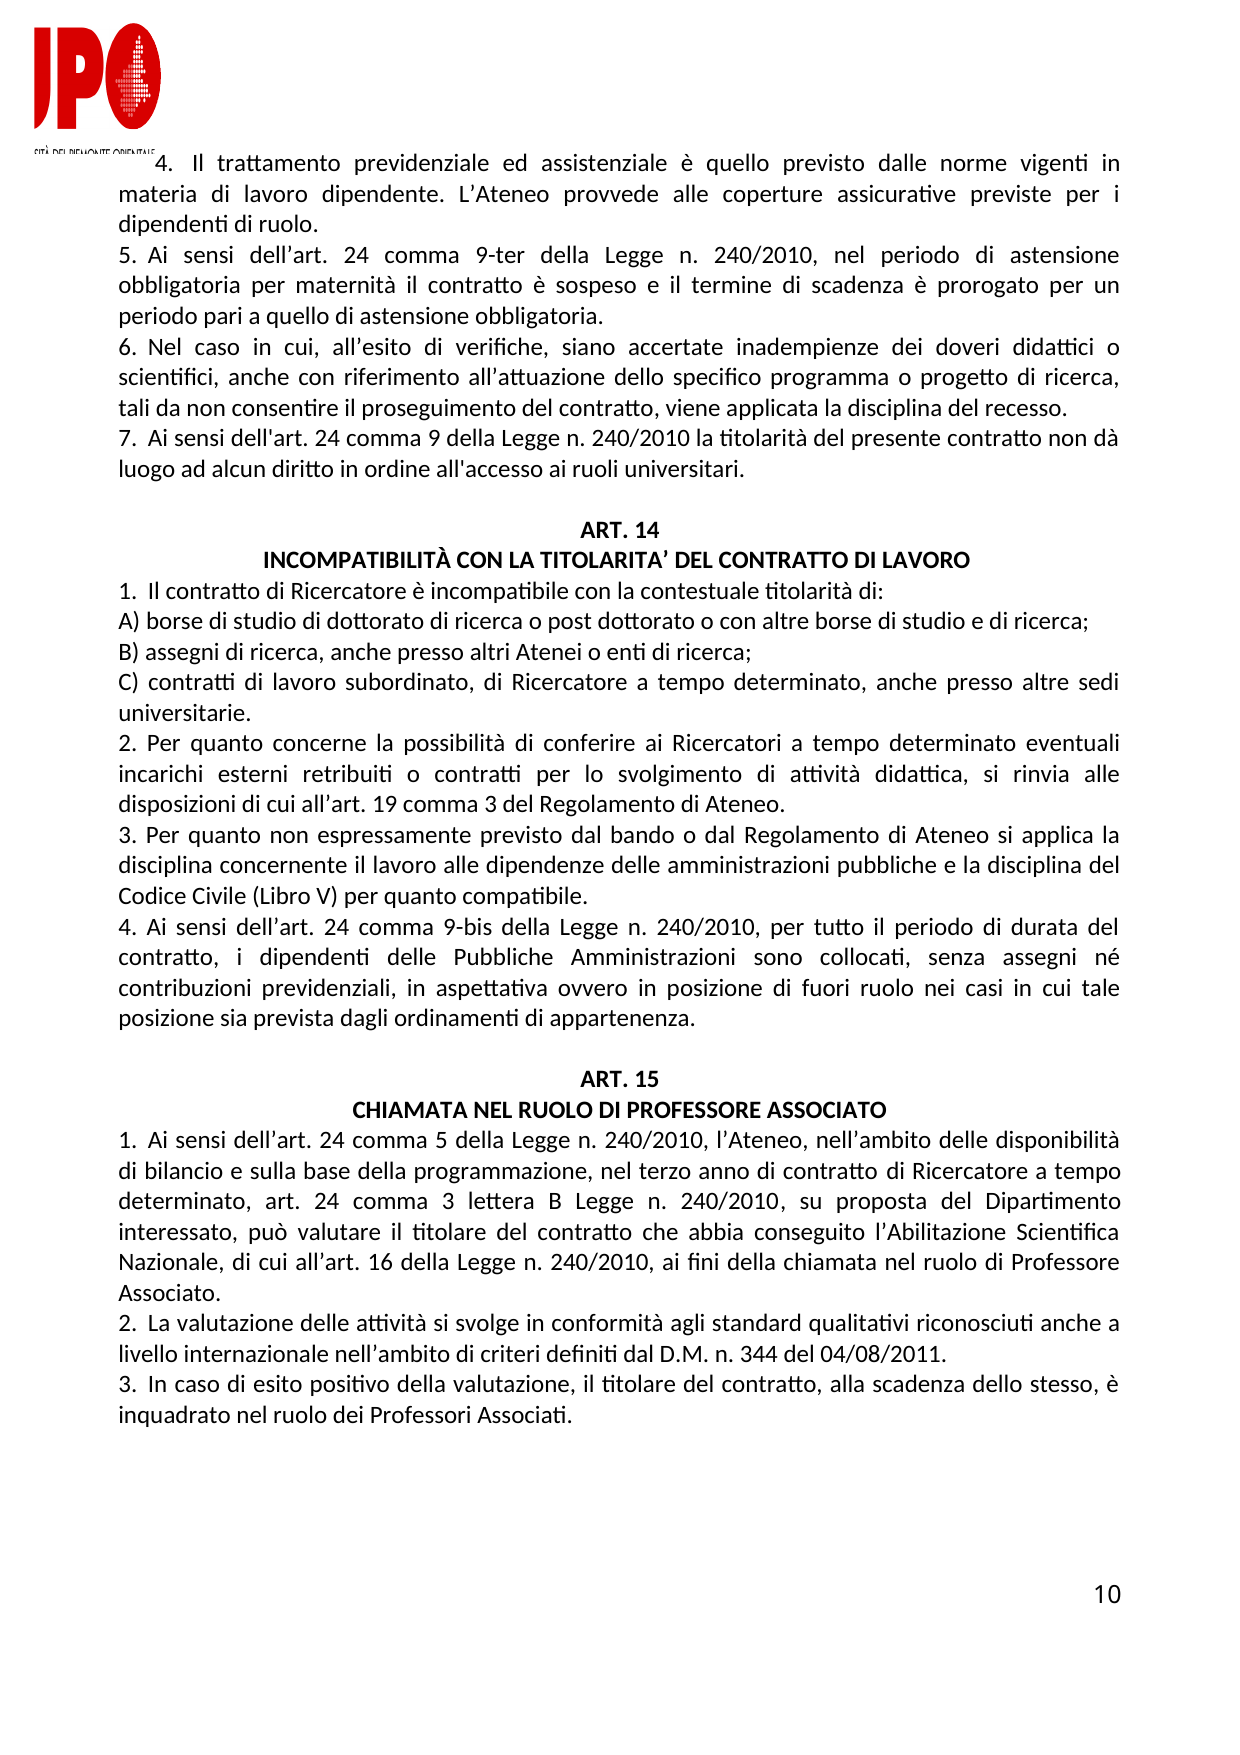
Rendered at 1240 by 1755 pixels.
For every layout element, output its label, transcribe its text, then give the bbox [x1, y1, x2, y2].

text CHIAMATA NEL RUOLO DI PROFESSORE ASSOCIATO [118, 1094, 1121, 1124]
list La valutazione delle attività si svolge in conformità agli standard qualitativi riconosciuti anche a livello internazionale nell’ambito di criteri definiti dal D.M. n. 344 del 04/08/2011. [118, 1307, 1121, 1368]
list Ai sensi dell'art. 24 comma 9 della Legge n. 240/2010 la titolarità del presente contratto non dà luogo ad alcun diritto in ordine all'accesso ai ruoli universitari. [118, 422, 1121, 483]
list In caso di esito positivo della valutazione, il titolare del contratto, alla scadenza dello stesso, è inquadrato nel ruolo dei Professori Associati. [118, 1368, 1121, 1429]
text ART. 15 [118, 1063, 1121, 1094]
text B) assegni di ricerca, anche presso altri Atenei o enti di ricerca; [118, 636, 1121, 666]
text 2. Per quanto concerne la possibilità di conferire ai Ricercatori a tempo determinato eventuali incarichi esterni retribuiti o contratti per lo svolgimento di attività didattica, si rinvia alle disposizioni di cui all’art. 19 comma 3 del Regolamento di Ateneo. [118, 727, 1121, 819]
text INCOMPATIBILITÀ CON LA TITOLARITA’ DEL CONTRATTO DI LAVORO [118, 544, 1121, 575]
text C) contratti di lavoro subordinato, di Ricercatore a tempo determinato, anche presso altre sedi universitarie. [118, 666, 1121, 727]
text A) borse di studio di dottorato di ricerca o post dottorato o con altre borse di studio e di ricerca; [118, 605, 1121, 636]
text 4. Ai sensi dell’art. 24 comma 9-bis della Legge n. 240/2010, per tutto il periodo di durata del contratto, i dipendenti delle Pubbliche Amministrazioni sono collocati, senza assegni né contribuzioni previdenziali, in aspettativa ovvero in posizione di fuori ruolo nei casi in cui tale posizione sia prevista dagli ordinamenti di appartenenza. [118, 911, 1121, 1033]
list Ai sensi dell’art. 24 comma 9-ter della Legge n. 240/2010, nel periodo di astensione obbligatoria per maternità il contratto è sospeso e il termine di scadenza è prorogato per un periodo pari a quello di astensione obbligatoria. [118, 239, 1121, 331]
list Il contratto di Ricercatore è incompatibile con la contestuale titolarità di: [118, 575, 1121, 605]
text ART. 14 [118, 514, 1121, 544]
list Ai sensi dell’art. 24 comma 5 della Legge n. 240/2010, l’Ateneo, nell’ambito delle disponibilità di bilancio e sulla base della programmazione, nel terzo anno di contratto di Ricercatore a tempo determinato, art. 24 comma 3 lettera B Legge n. 240/2010, su proposta del Dipartimento interessato, può valutare il titolare del contratto che abbia conseguito l’Abilitazione Scientifica Nazionale, di cui all’art. 16 della Legge n. 240/2010, ai fini della chiamata nel ruolo di Professore Associato. [118, 1124, 1121, 1307]
list Il trattamento previdenziale ed assistenziale è quello previsto dalle norme vigenti in materia di lavoro dipendente. L’Ateneo provvede alle coperture assicurative previste per i dipendenti di ruolo. [118, 148, 1121, 239]
list Nel caso in cui, all’esito di verifiche, siano accertate inadempienze dei doveri didattici o scientifici, anche con riferimento all’attuazione dello specifico programma o progetto di ricerca, tali da non consentire il proseguimento del contratto, viene applicata la disciplina del recesso. [118, 331, 1121, 422]
text 3. Per quanto non espressamente previsto dal bando o dal Regolamento di Ateneo si applica la disciplina concernente il lavoro alle dipendenze delle amministrazioni pubbliche e la disciplina del Codice Civile (Libro V) per quanto compatibile. [118, 819, 1121, 911]
